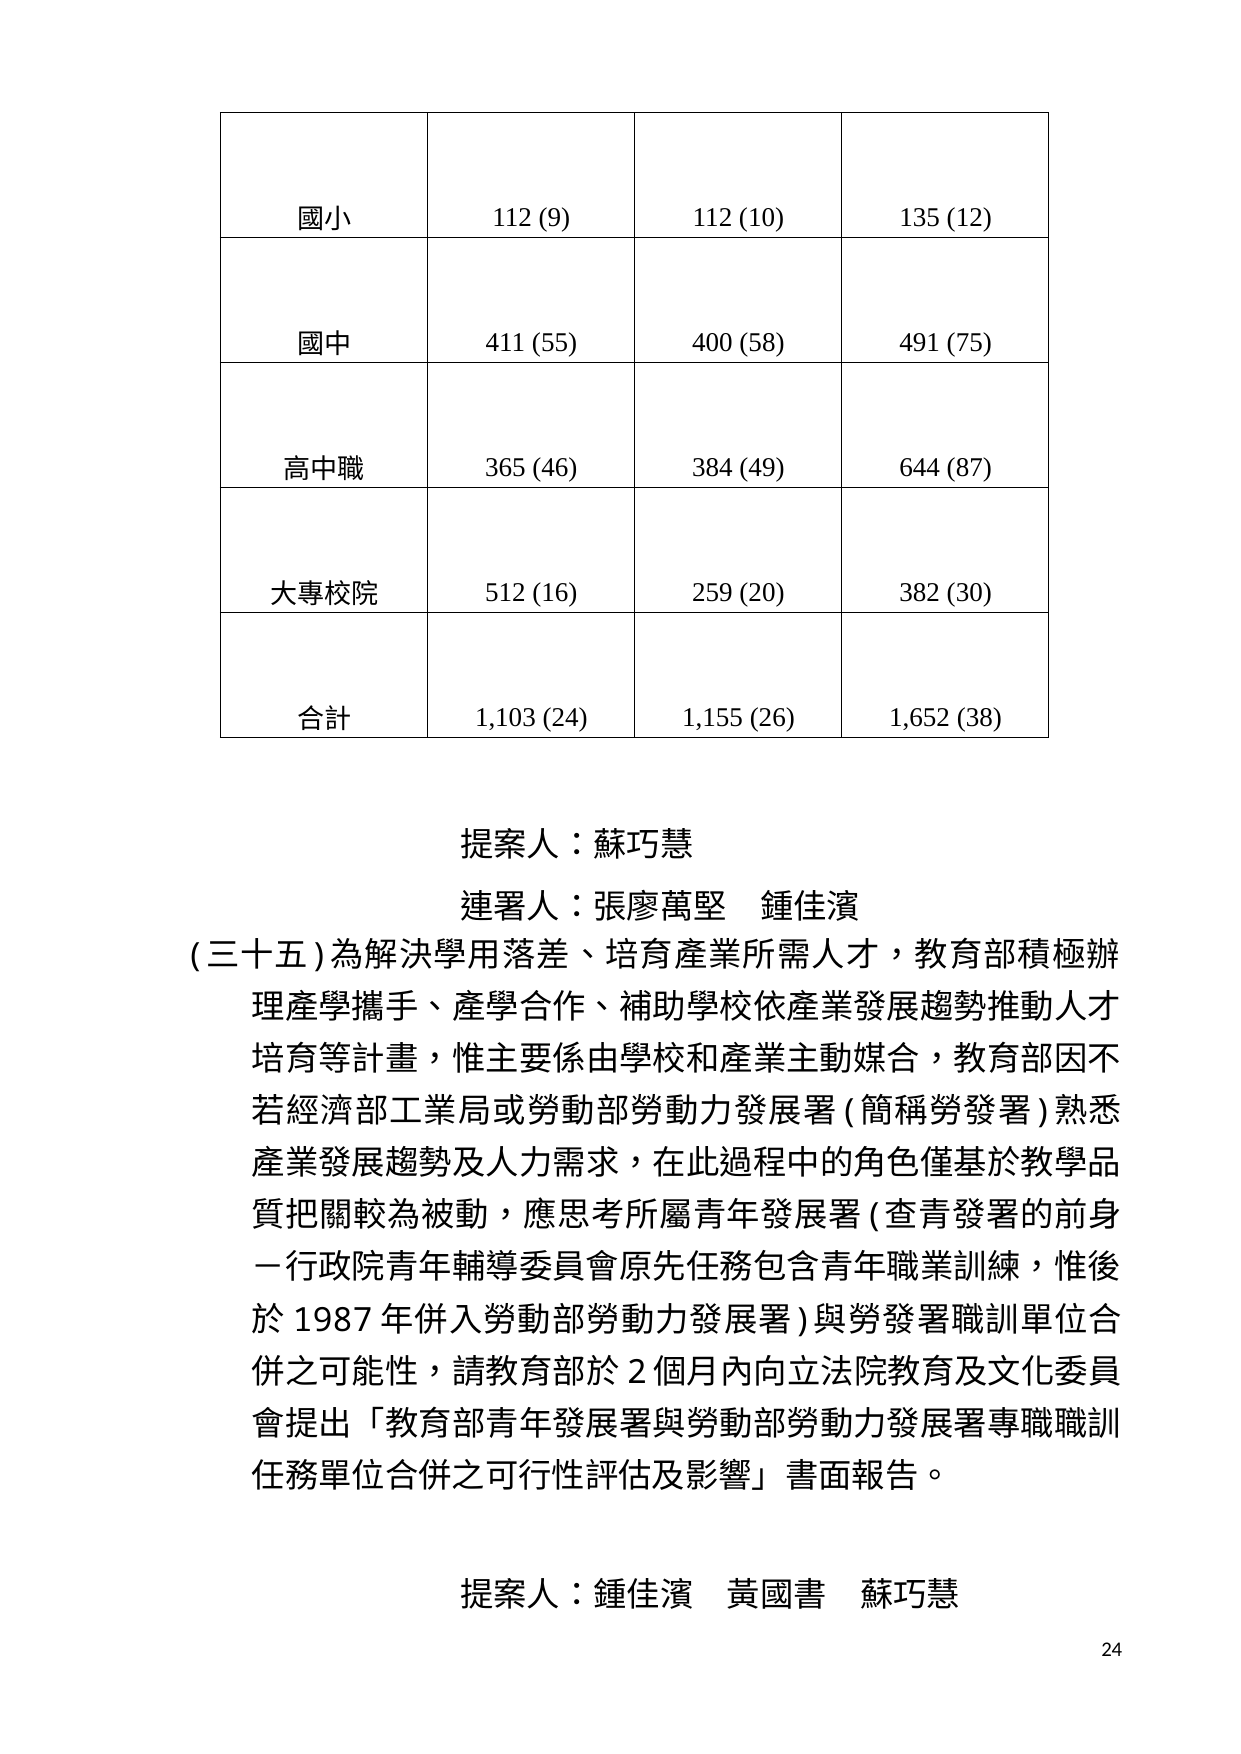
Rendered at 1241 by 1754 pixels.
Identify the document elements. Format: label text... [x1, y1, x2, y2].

table_cell 259 (20) [635, 488, 841, 612]
table_cell 365 (46) [428, 363, 634, 487]
table_cell 384 (49) [635, 363, 841, 487]
table_cell 高中職 [221, 363, 427, 487]
table_cell 1,652 (38) [842, 613, 1048, 737]
table_cell 411 (55) [428, 238, 634, 362]
table_cell 112 (9) [428, 113, 634, 237]
table_cell 國小 [221, 113, 427, 237]
table_cell 382 (30) [842, 488, 1048, 612]
table_cell 512 (16) [428, 488, 634, 612]
table_cell 國中 [221, 238, 427, 362]
text (三十五)為解決學用落差、培育產業所需人才，教育部積極辦理產學攜手、產學合作、補助學校依產業發展趨勢推動人才培育等計畫，惟主要係由學校和產業主動媒合，教育部因不若經濟部工業局或勞動部勞動力發展署(簡稱勞發署)熟悉產業發展趨勢及人力需求，在此過程中的角色僅基於教學品質把關較為被動，應思考所屬青年發展署(查青發署的前身－行政院青年輔導委員會原先任務包含青年職業訓練，惟後於1987年併入勞動部勞動力發展署)與勞發署職訓單位合併之可能性，請教育部於2個月內向立法院教育及文化委員會提出「教育部青年發展署與勞動部勞動力發展署專職職訓任務單位合併之可行性評估及影響」書面報告。 [185, 925, 1122, 1498]
table_cell 644 (87) [842, 363, 1048, 487]
table_cell 135 (12) [842, 113, 1048, 237]
text 提案人：蘇巧慧 [460, 800, 1122, 862]
table_cell 合計 [221, 613, 427, 737]
text 提案人：鍾佳濱 黃國書 蘇巧慧 [460, 1550, 1122, 1612]
text 連署人：張廖萬堅 鍾佳濱 [460, 862, 1122, 925]
table_cell 1,155 (26) [635, 613, 841, 737]
table_cell 1,103 (24) [428, 613, 634, 737]
table_cell 491 (75) [842, 238, 1048, 362]
table_cell 大專校院 [221, 488, 427, 612]
table_cell 112 (10) [635, 113, 841, 237]
table_cell 400 (58) [635, 238, 841, 362]
